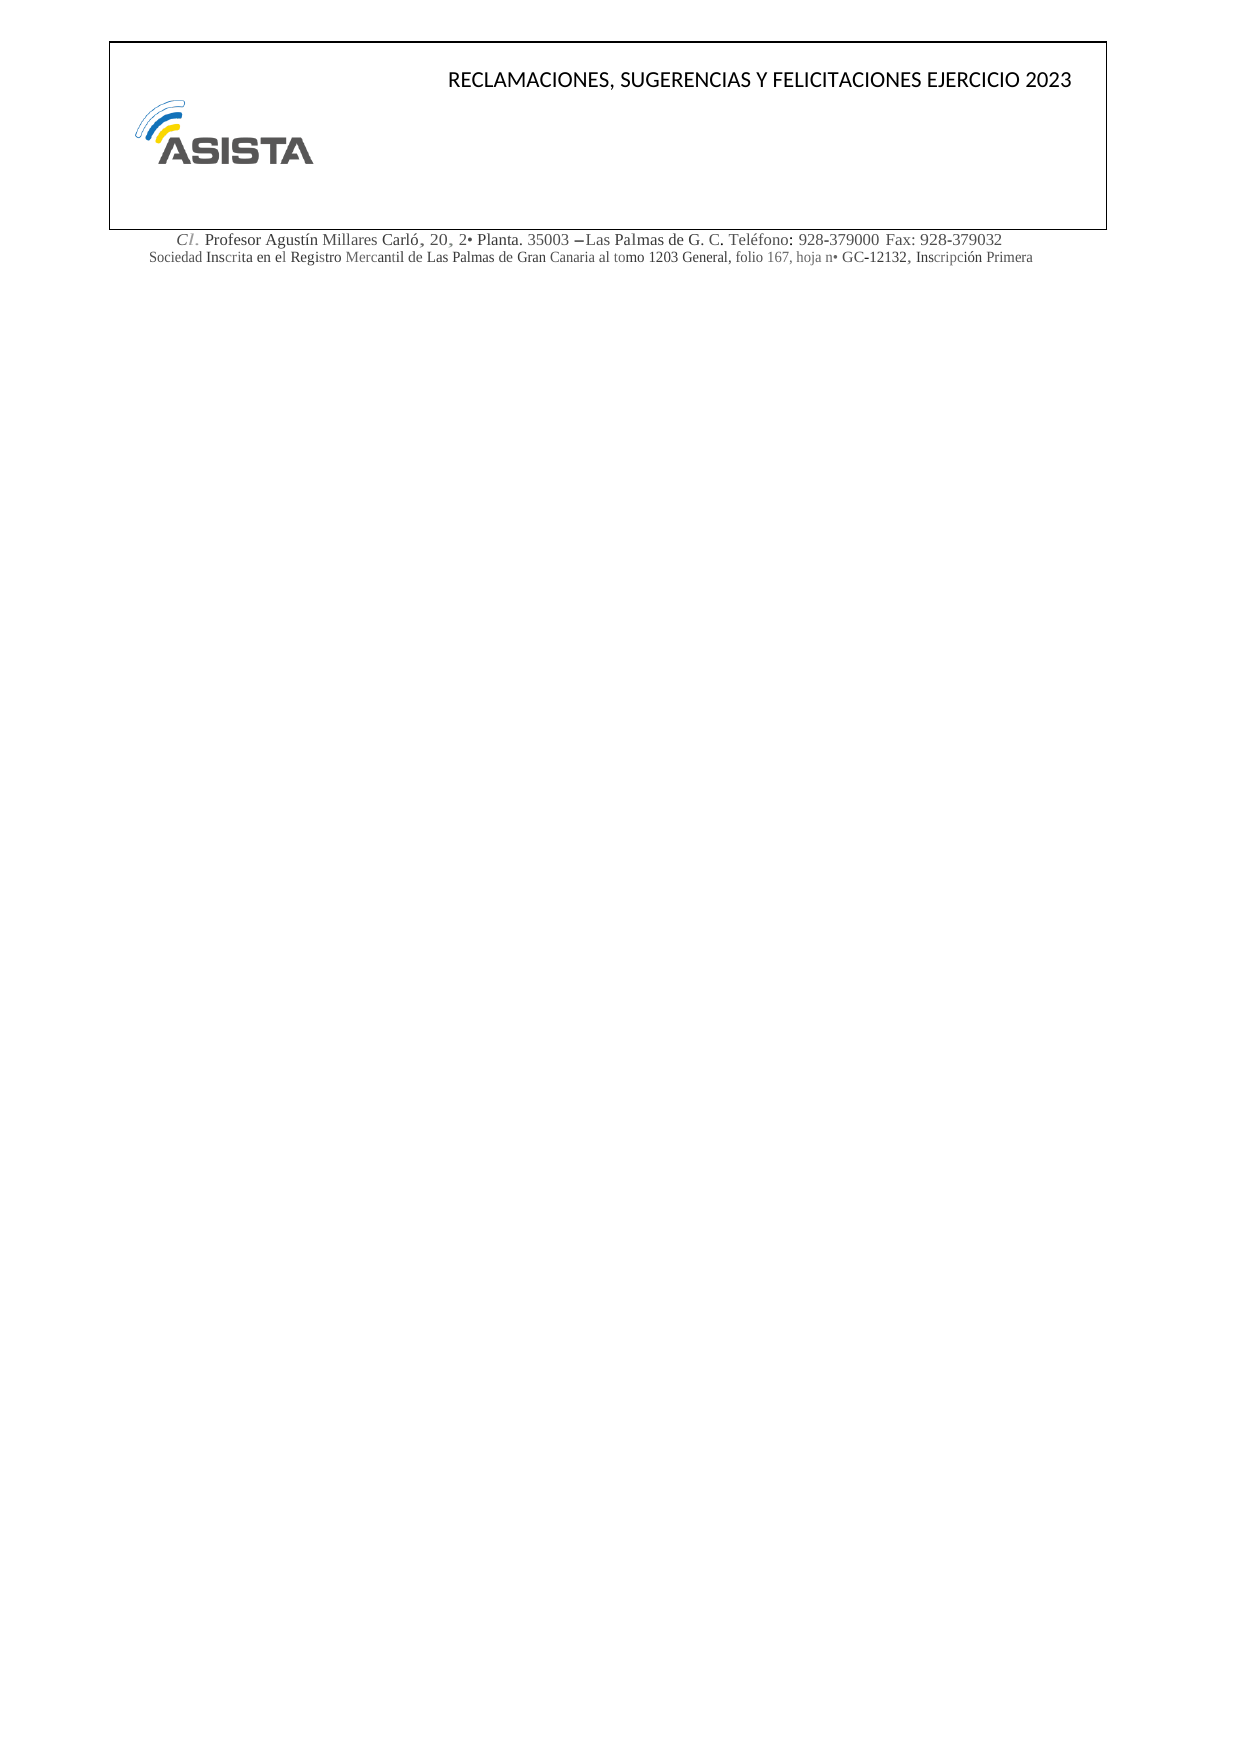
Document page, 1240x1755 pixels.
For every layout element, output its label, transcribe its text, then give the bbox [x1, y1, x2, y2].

text Sociedad Inscrita en el Registro Mercantil de Las Palmas de Gran Canaria al tomo 1203 General, folio 167, hoja n• GC-12132, Inscripción Primera [103, 249, 1078, 266]
text Cl. Profesor Agustín Millares Carló, 20, 2• Planta. 35003 -Las Palmas de G. C. Teléfono: 928-379000 Fax: 928-379032 [129, 230, 1049, 249]
